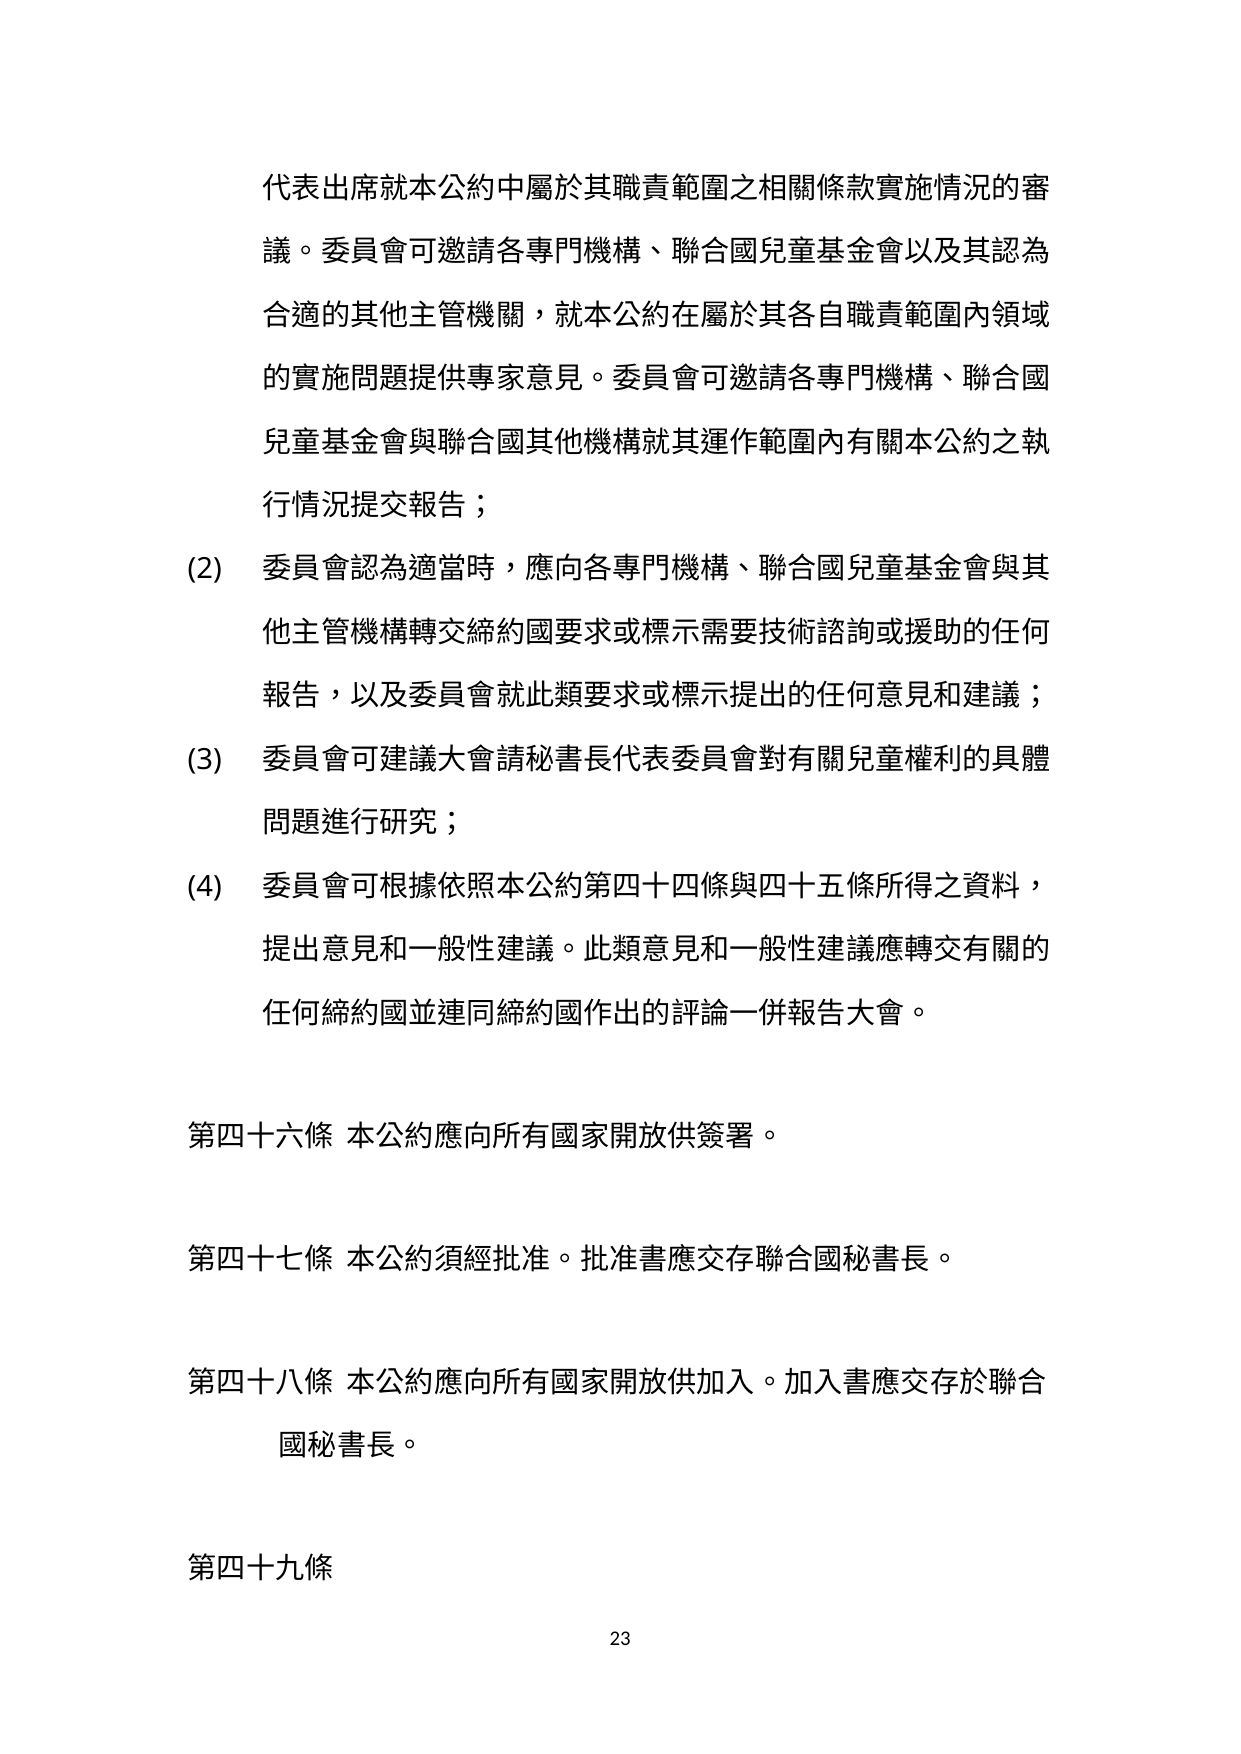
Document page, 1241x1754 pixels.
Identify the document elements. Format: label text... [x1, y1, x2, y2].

text 第四十八條 本公約應向所有國家開放供加入。加入書應交存於聯合 [187, 1358, 1053, 1400]
text 代表出席就本公約中屬於其職責範圍之相關條款實施情況的審議。委員會可邀請各專門機構、聯合國兒童基金會以及其認為合適的其他主管機關，就本公約在屬於其各自職責範圍內領域的實施問題提供專家意見。委員會可邀請各專門機構、聯合國兒童基金會與聯合國其他機構就其運作範圍內有關本公約之執行情況提交報告； [262, 164, 1053, 524]
text 第四十七條 本公約須經批准。批准書應交存聯合國秘書長。 [187, 1235, 1053, 1277]
text 國秘書長。 [187, 1422, 1053, 1464]
text 第四十六條 本公約應向所有國家開放供簽署。 [187, 1112, 1053, 1154]
list 委員會可根據依照本公約第四十四條與四十五條所得之資料， [187, 862, 1053, 905]
text 問題進行研究； [262, 799, 1053, 841]
text 提出意見和一般性建議。此類意見和一般性建議應轉交有關的任何締約國並連同締約國作出的評論一併報告大會。 [262, 926, 1053, 1032]
list 委員會可建議大會請秘書長代表委員會對有關兒童權利的具體 [187, 735, 1053, 778]
list 委員會認為適當時，應向各專門機構、聯合國兒童基金會與其 [187, 545, 1053, 587]
text 第四十九條 [187, 1544, 1053, 1587]
text 他主管機構轉交締約國要求或標示需要技術諮詢或援助的任何報告，以及委員會就此類要求或標示提出的任何意見和建議； [262, 608, 1053, 714]
